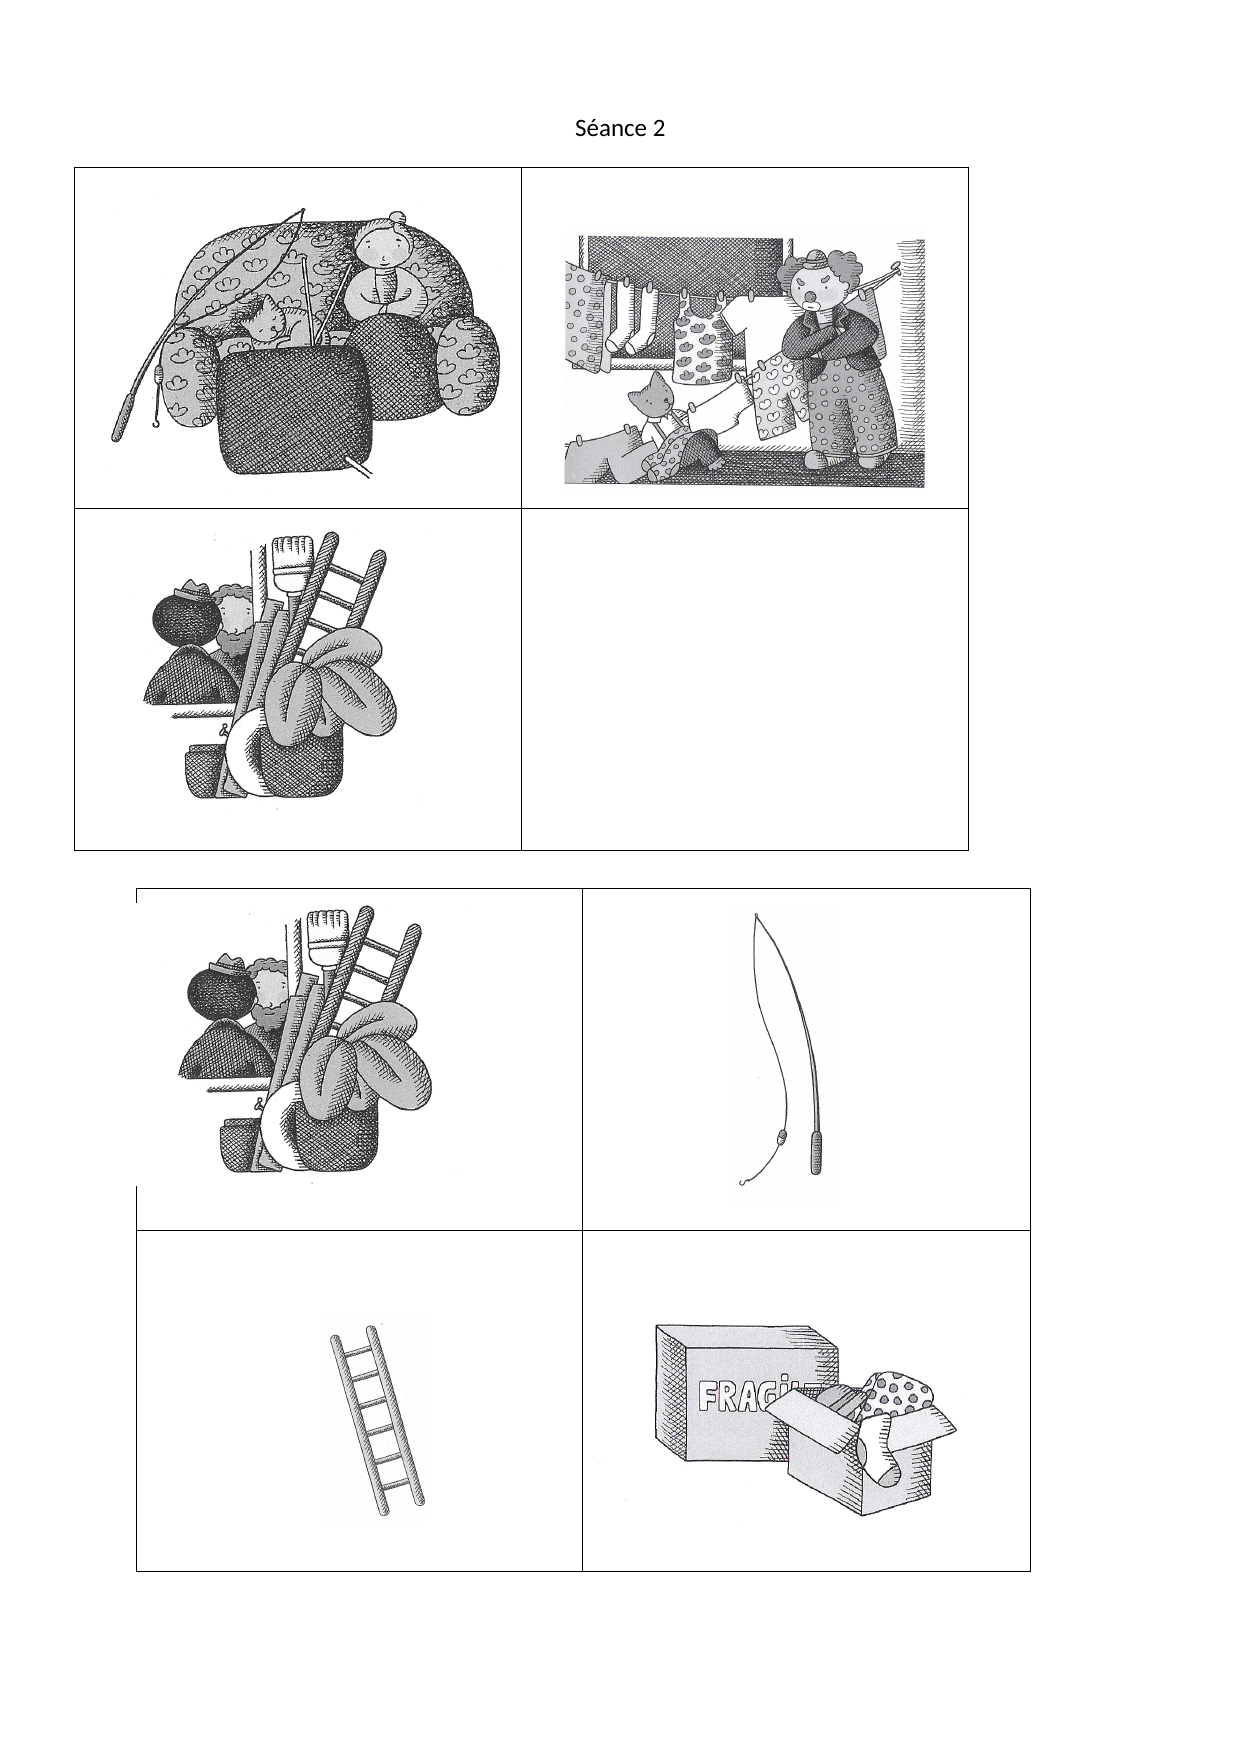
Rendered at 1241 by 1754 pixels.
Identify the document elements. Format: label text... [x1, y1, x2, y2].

picture [596, 1305, 982, 1531]
picture [100, 529, 438, 812]
table_header [137, 889, 582, 903]
text Séance 2 [148, 112, 1092, 143]
table_header [583, 889, 1030, 1230]
picture [135, 903, 473, 1186]
table_header [75, 168, 521, 508]
picture [98, 191, 512, 496]
table_cell [522, 509, 968, 849]
picture [733, 905, 839, 1209]
picture [321, 1316, 429, 1523]
picture [563, 229, 926, 494]
table_cell [75, 509, 521, 849]
table_cell [137, 1231, 582, 1571]
table_cell [583, 1231, 1030, 1571]
table_header [522, 168, 968, 508]
table_header [137, 904, 582, 1230]
